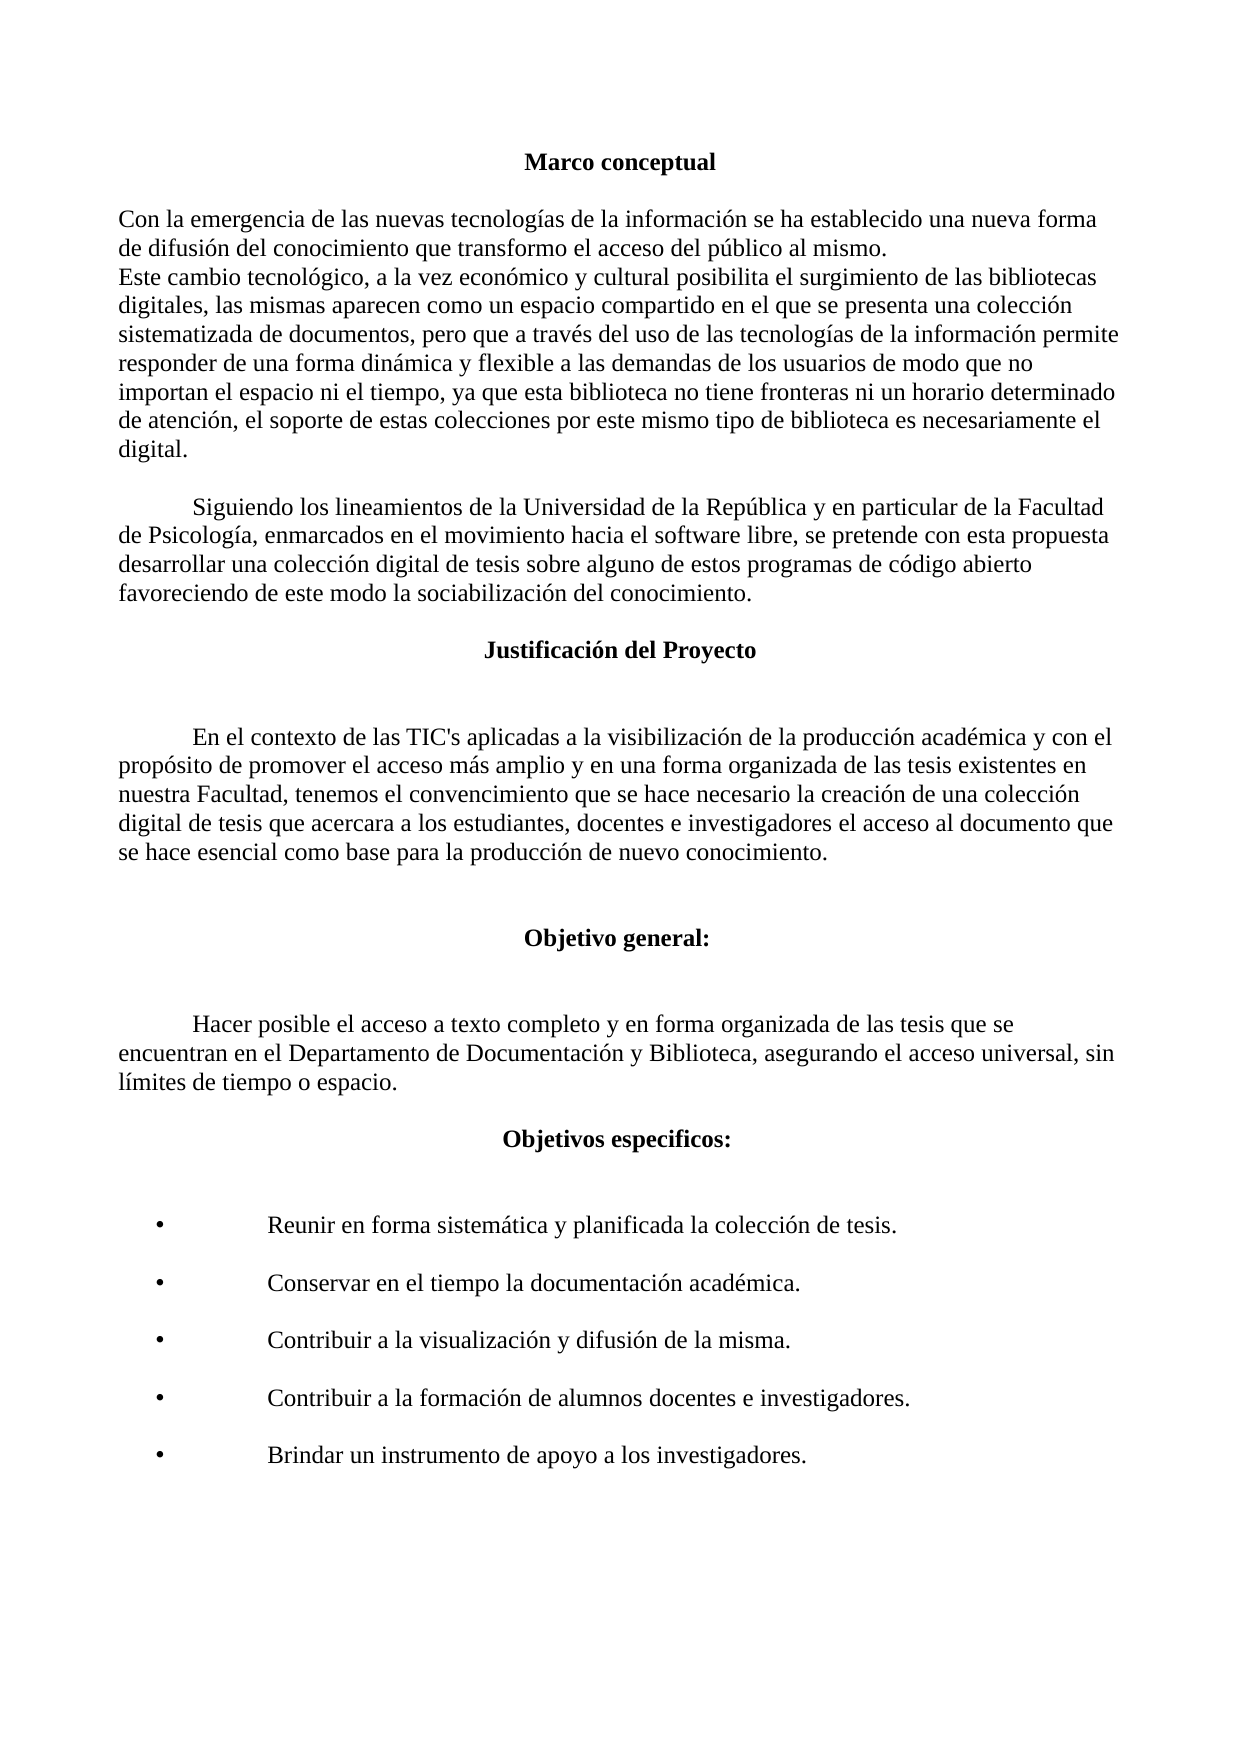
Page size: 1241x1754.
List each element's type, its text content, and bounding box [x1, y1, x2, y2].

text Objetivo general: [118, 923, 1122, 952]
text Justificación del Proyecto [118, 636, 1122, 664]
list Contribuir a la formación de alumnos docentes e investigadores. [156, 1383, 1122, 1412]
text Objetivos especificos: [118, 1124, 1122, 1153]
text Con la emergencia de las nuevas tecnologías de la información se ha establecido una nueva forma de difusión del conocimiento que transformo el acceso del público al mismo. [118, 204, 1122, 262]
list Reunir en forma sistemática y planificada la colección de tesis. [156, 1211, 1122, 1239]
list Brindar un instrumento de apoyo a los investigadores. [156, 1441, 1122, 1469]
list Conservar en el tiempo la documentación académica. [156, 1268, 1122, 1297]
text Marco conceptual [118, 147, 1122, 176]
list Contribuir a la visualización y difusión de la misma. [156, 1326, 1122, 1354]
text Siguiendo los lineamientos de la Universidad de la República y en particular de la Facultad de Psicología, enmarcados en el movimiento hacia el software libre, se pretende con esta propuesta desarrollar una colección digital de tesis sobre alguno de estos programas de código abierto favoreciendo de este modo la sociabilización del conocimiento. [118, 492, 1122, 607]
text Este cambio tecnológico, a la vez económico y cultural posibilita el surgimiento de las bibliotecas digitales, las mismas aparecen como un espacio compartido en el que se presenta una colección sistematizada de documentos, pero que a través del uso de las tecnologías de la información permite responder de una forma dinámica y flexible a las demandas de los usuarios de modo que no importan el espacio ni el tiempo, ya que esta biblioteca no tiene fronteras ni un horario determinado de atención, el soporte de estas colecciones por este mismo tipo de biblioteca es necesariamente el digital. [118, 262, 1122, 463]
text Hacer posible el acceso a texto completo y en forma organizada de las tesis que se encuentran en el Departamento de Documentación y Biblioteca, asegurando el acceso universal, sin límites de tiempo o espacio. [118, 1009, 1122, 1096]
text En el contexto de las TIC's aplicadas a la visibilización de la producción académica y con el propósito de promover el acceso más amplio y en una forma organizada de las tesis existentes en nuestra Facultad, tenemos el convencimiento que se hace necesario la creación de una colección digital de tesis que acercara a los estudiantes, docentes e investigadores el acceso al documento que se hace esencial como base para la producción de nuevo conocimiento. [118, 722, 1122, 866]
